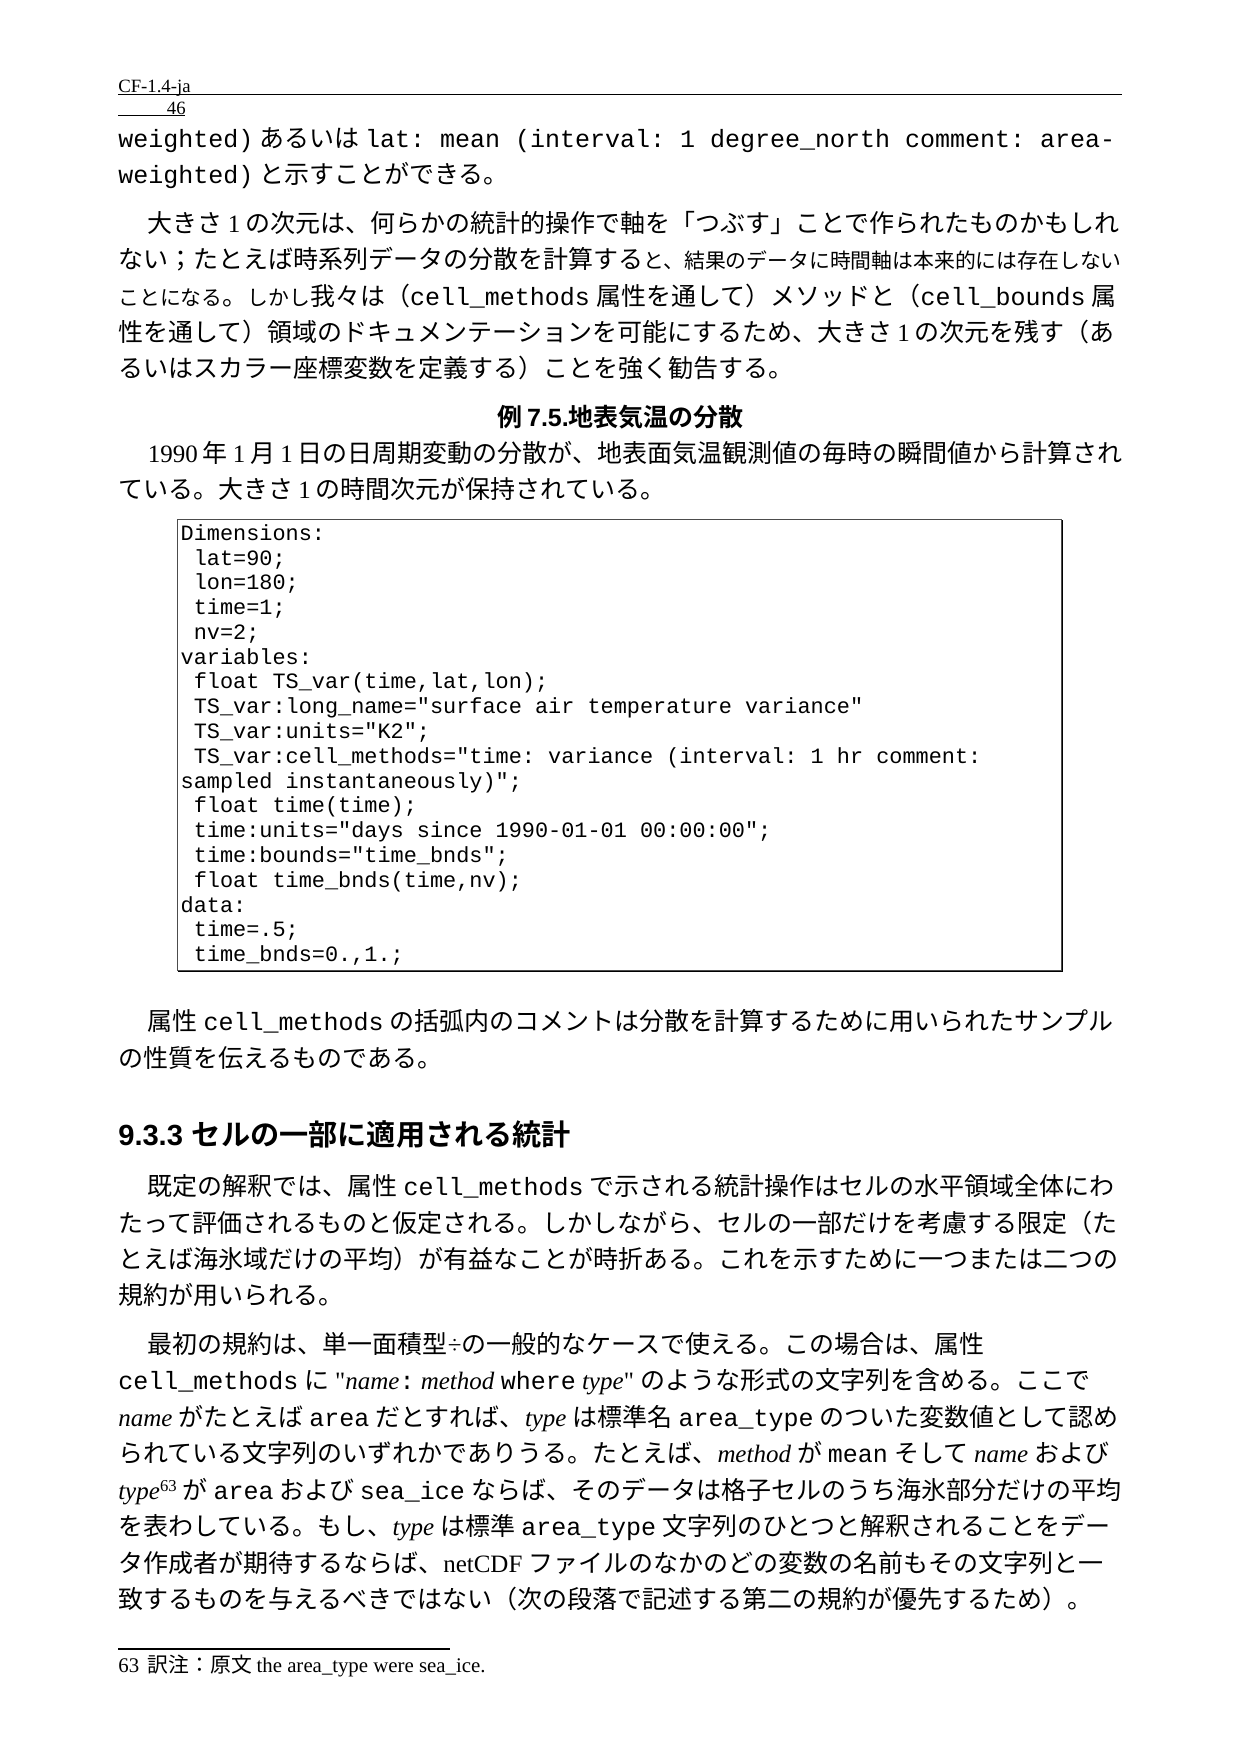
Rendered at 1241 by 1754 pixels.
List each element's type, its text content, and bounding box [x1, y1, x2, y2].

text weighted) あるいは lat: mean (interval: 1 degree_north comment: area-weighted) と示すことができる。 [118, 118, 1122, 191]
text 1990年1月1日の日周期変動の分散が、地表面気温観測値の毎時の瞬間値から計算されている。大きさ1の時間次元が保持されている。 [118, 434, 1122, 506]
text 属性 cell_methods の括弧内のコメントは分散を計算するために用いられたサンプルの性質を伝えるものである。 [118, 1002, 1122, 1074]
subtitle セルの一部に適用される統計 [118, 1112, 1122, 1154]
text 大きさ1の次元は、何らかの統計的操作で軸を「つぶす」ことで作られたものかもしれない；たとえば時系列データの分散を計算すると、結果のデータに時間軸は本来的には存在しないことになる。しかし我々は（cell_methods 属性を通して）メソッドと（cell_bounds 属性を通して）領域のドキュメンテーションを可能にするため、大きさ1の次元を残す（あるいはスカラー座標変数を定義する）ことを強く勧告する。 [118, 203, 1122, 385]
text 例7.5.地表気温の分散 [118, 397, 1122, 434]
text 訳注：原文 the area_type were sea_ice. [118, 1649, 1122, 1679]
text Dimensions: lat=90; lon=180; time=1; nv=2; variables: float TS_var(time,lat,lon); TS_var:long_name="surface air temperature variance" TS_var:units="K2"; TS_var:cell_methods="time: variance (interval: 1 hr comment: sampled instantaneously)"; float time(time); time:units="days since 1990-01-01 00:00:00"; time:bounds="time_bnds"; float time_bnds(time,nv); data: time=.5; time_bnds=0.,1.; [178, 520, 1061, 970]
text 最初の規約は、単一面積型÷の一般的なケースで使える。この場合は、属性 cell_methods に "name: method where type" のような形式の文字列を含める。ここで name がたとえば area だとすれば、type は標準名 area_type のついた変数値として認められている文字列のいずれかでありうる。たとえば、method が mean そして name およびtype が area およびsea_ice ならば、そのデータは格子セルのうち海氷部分だけの平均を表わしている。もし、type は標準 area_type 文字列のひとつと解釈されることをデータ作成者が期待するならば、netCDF ファイルのなかのどの変数の名前もその文字列と一致するものを与えるべきではない（次の段落で記述する第二の規約が優先するため）。 [118, 1324, 1122, 1616]
text 既定の解釈では、属性 cell_methods で示される統計操作はセルの水平領域全体にわたって評価されるものと仮定される。しかしながら、セルの一部だけを考慮する限定（たとえば海氷域だけの平均）が有益なことが時折ある。これを示すために一つまたは二つの規約が用いられる。 [118, 1167, 1122, 1312]
